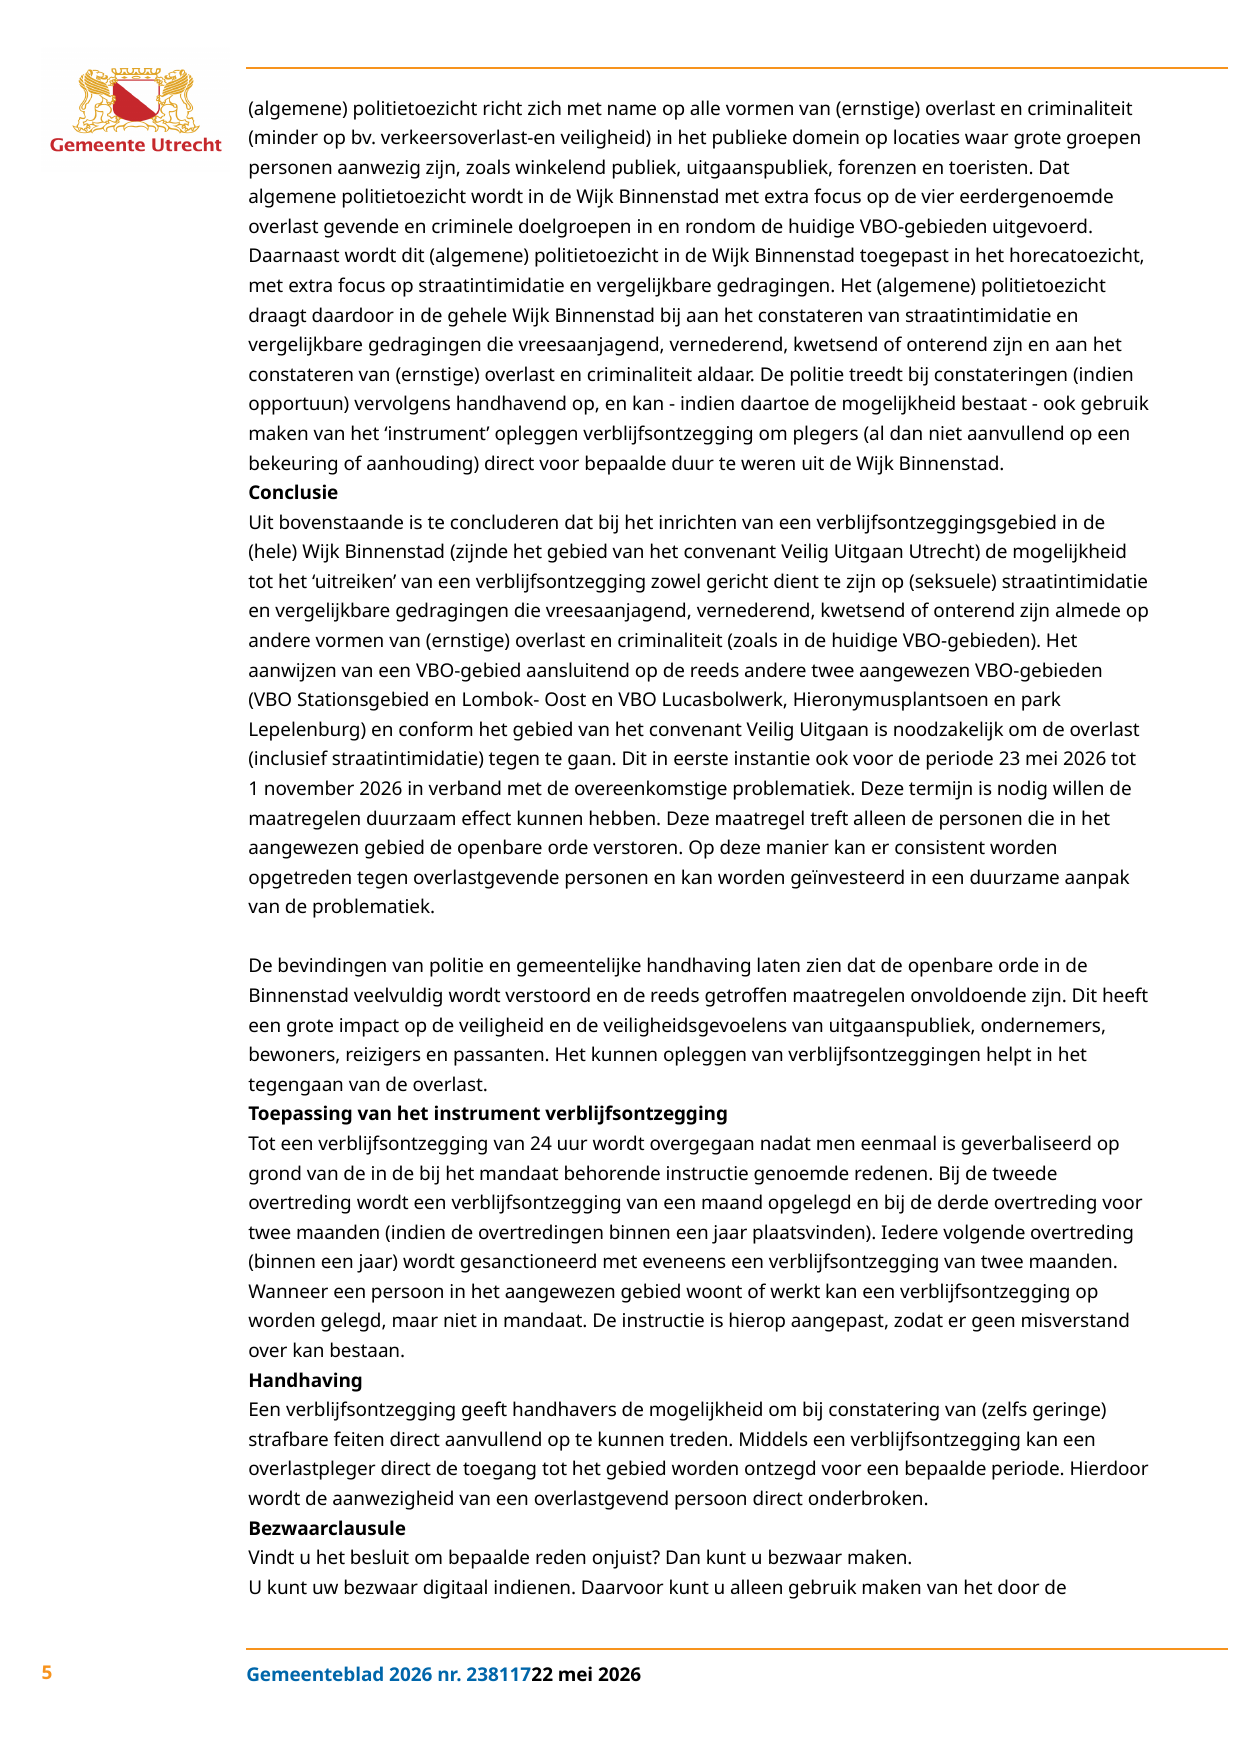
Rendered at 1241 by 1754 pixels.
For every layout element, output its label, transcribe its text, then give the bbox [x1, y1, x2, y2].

picture [41, 47, 231, 172]
text De bevindingen van politie en gemeentelijke handhaving laten zien dat de openbare orde in de Binnenstad veelvuldig wordt verstoord en de reeds getroffen maatregelen onvoldoende zijn. Dit heeft een grote impact op de veiligheid en de veiligheidsgevoelens van uitgaanspubliek, ondernemers, bewoners, reizigers en passanten. Het kunnen opleggen van verblijfsontzeggingen helpt in het tegengaan van de overlast. [248, 953, 1152, 1097]
text Vindt u het besluit om bepaalde reden onjuist? Dan kunt u bezwaar maken. [248, 1544, 1152, 1570]
text Toepassing van het instrument verblijfsontzegging [248, 1101, 1152, 1126]
text (algemene) politietoezicht richt zich met name op alle vormen van (ernstige) overlast en criminaliteit (minder op bv. verkeersoverlast-en veiligheid) in het publieke domein op locaties waar grote groepen personen aanwezig zijn, zoals winkelend publiek, uitgaanspubliek, forenzen en toeristen. Dat algemene politietoezicht wordt in de Wijk Binnenstad met extra focus op de vier eerdergenoemde overlast gevende en criminele doelgroepen in en rondom de huidige VBO-gebieden uitgevoerd. Daarnaast wordt dit (algemene) politietoezicht in de Wijk Binnenstad toegepast in het horecatoezicht, met extra focus op straatintimidatie en vergelijkbare gedragingen. Het (algemene) politietoezicht draagt daardoor in de gehele Wijk Binnenstad bij aan het constateren van straatintimidatie en vergelijkbare gedragingen die vreesaanjagend, vernederend, kwetsend of onterend zijn en aan het constateren van (ernstige) overlast en criminaliteit aldaar. De politie treedt bij constateringen (indien opportuun) vervolgens handhavend op, en kan - indien daartoe de mogelijkheid bestaat - ook gebruik maken van het ‘instrument’ opleggen verblijfsontzegging om plegers (al dan niet aanvullend op een bekeuring of aanhouding) direct voor bepaalde duur te weren uit de Wijk Binnenstad. [248, 95, 1152, 476]
text U kunt uw bezwaar digitaal indienen. Daarvoor kunt u alleen gebruik maken van het door de [248, 1574, 1152, 1600]
text Handhaving [248, 1367, 1152, 1393]
text Een verblijfsontzegging geeft handhavers de mogelijkheid om bij constatering van (zelfs geringe) strafbare feiten direct aanvullend op te kunnen treden. Middels een verblijfsontzegging kan een overlastpleger direct de toegang tot het gebied worden ontzegd voor een bepaalde periode. Hierdoor wordt de aanwezigheid van een overlastgevend persoon direct onderbroken. [248, 1396, 1152, 1511]
text Tot een verblijfsontzegging van 24 uur wordt overgegaan nadat men eenmaal is geverbaliseerd op grond van de in de bij het mandaat behorende instructie genoemde redenen. Bij de tweede overtreding wordt een verblijfsontzegging van een maand opgelegd en bij de derde overtreding voor twee maanden (indien de overtredingen binnen een jaar plaatsvinden). Iedere volgende overtreding (binnen een jaar) wordt gesanctioneerd met eveneens een verblijfsontzegging van twee maanden. Wanneer een persoon in het aangewezen gebied woont of werkt kan een verblijfsontzegging op worden gelegd, maar niet in mandaat. De instructie is hierop aangepast, zodat er geen misverstand over kan bestaan. [248, 1130, 1152, 1363]
text Bezwaarclausule [248, 1515, 1152, 1541]
text Uit bovenstaande is te concluderen dat bij het inrichten van een verblijfsontzeggingsgebied in de (hele) Wijk Binnenstad (zijnde het gebied van het convenant Veilig Uitgaan Utrecht) de mogelijkheid tot het ‘uitreiken’ van een verblijfsontzegging zowel gericht dient te zijn op (seksuele) straatintimidatie en vergelijkbare gedragingen die vreesaanjagend, vernederend, kwetsend of onterend zijn almede op andere vormen van (ernstige) overlast en criminaliteit (zoals in de huidige VBO-gebieden). Het aanwijzen van een VBO-gebied aansluitend op de reeds andere twee aangewezen VBO-gebieden (VBO Stationsgebied en Lombok- Oost en VBO Lucasbolwerk, Hieronymusplantsoen en park Lepelenburg) en conform het gebied van het convenant Veilig Uitgaan is noodzakelijk om de overlast (inclusief straatintimidatie) tegen te gaan. Dit in eerste instantie ook voor de periode 23 mei 2026 tot 1 november 2026 in verband met de overeenkomstige problematiek. Deze termijn is nodig willen de maatregelen duurzaam effect kunnen hebben. Deze maatregel treft alleen de personen die in het aangewezen gebied de openbare orde verstoren. Op deze manier kan er consistent worden opgetreden tegen overlastgevende personen en kan worden geïnvesteerd in een duurzame aanpak van de problematiek. [248, 509, 1152, 919]
text Conclusie [248, 479, 1152, 505]
